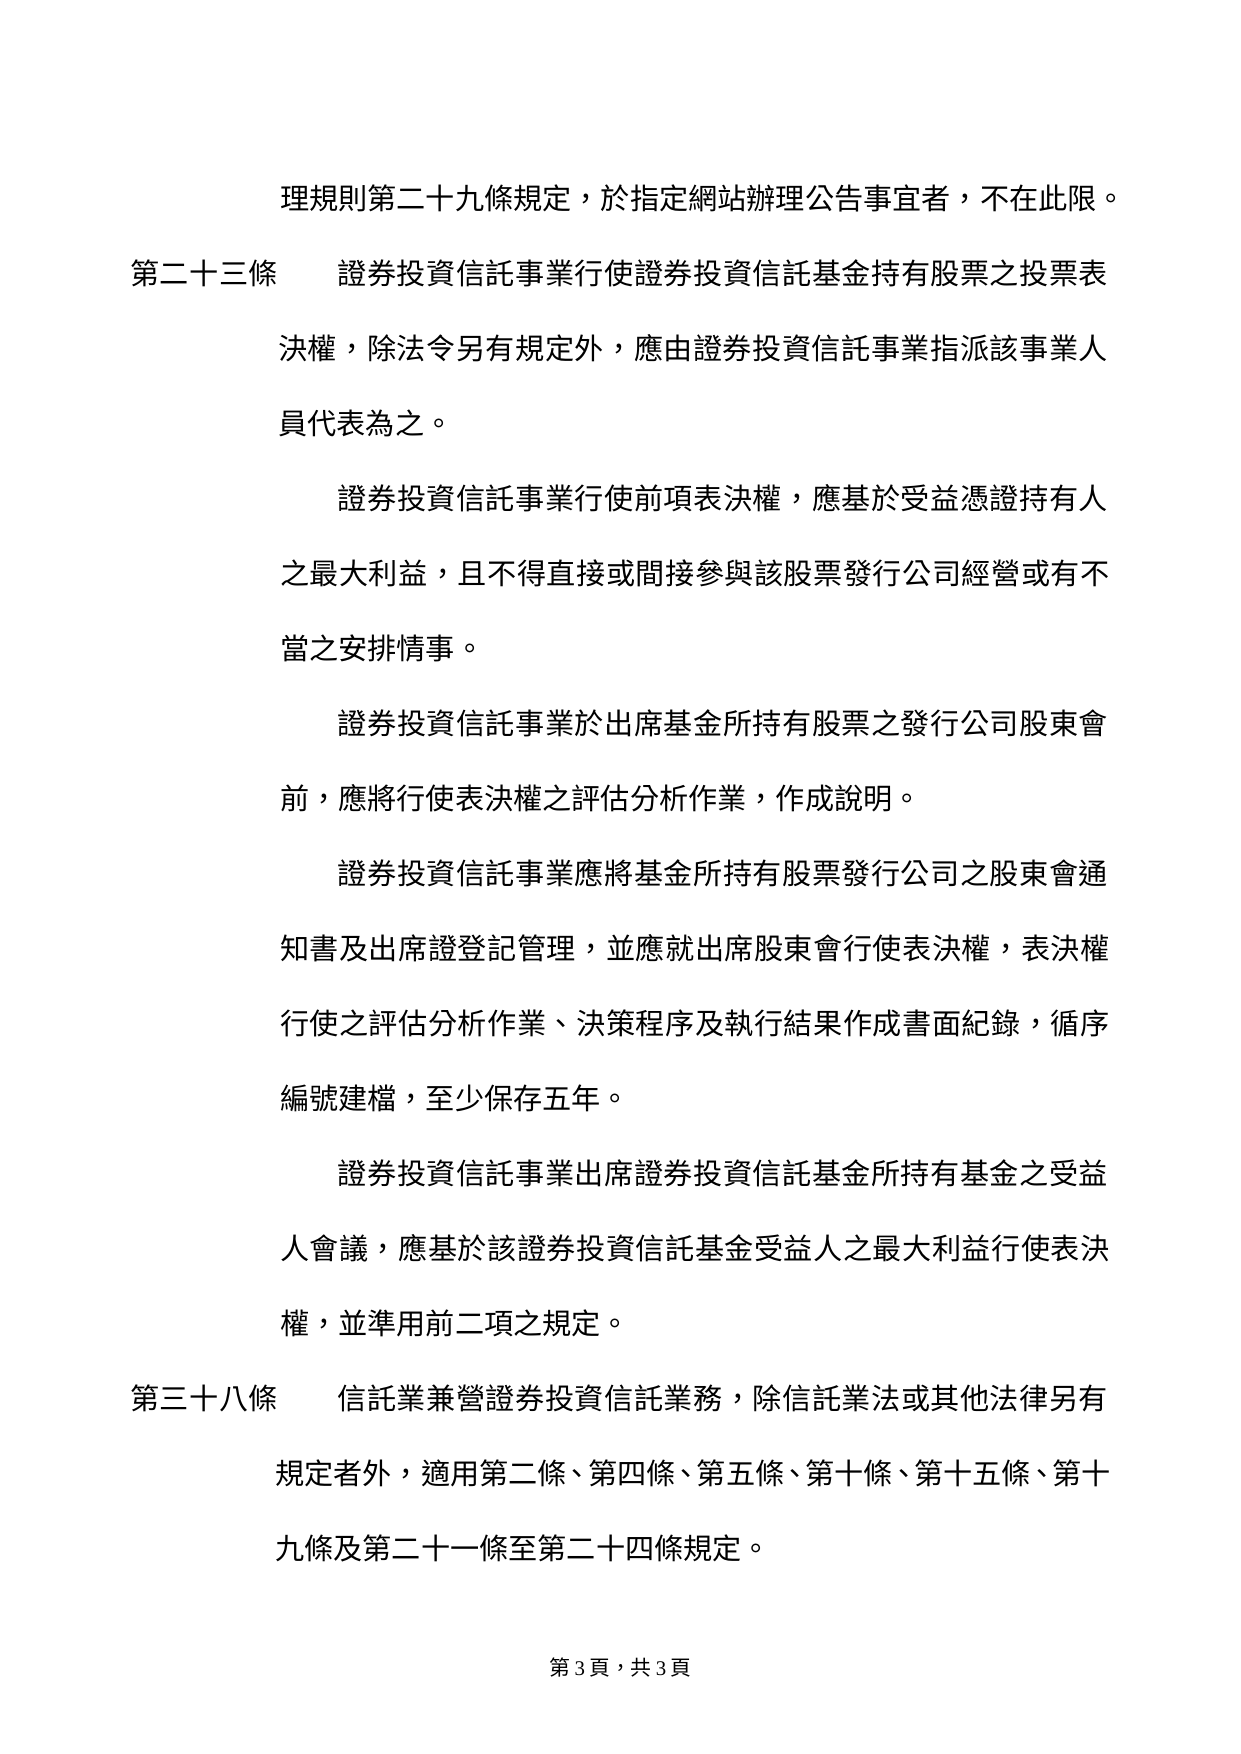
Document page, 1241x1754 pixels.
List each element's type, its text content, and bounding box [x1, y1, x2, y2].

text 證券投資信託事業行使前項表決權，應基於受益憑證持有人之最大利益，且不得直接或間接參與該股票發行公司經營或有不當之安排情事。 [280, 459, 1110, 684]
text 證券投資信託事業應將基金所持有股票發行公司之股東會通知書及出席證登記管理，並應就出席股東會行使表決權，表決權行使之評估分析作業、決策程序及執行結果作成書面紀錄，循序編號建檔，至少保存五年。 [280, 834, 1110, 1134]
text 證券投資信託事業出席證券投資信託基金所持有基金之受益人會議，應基於該證券投資信託基金受益人之最大利益行使表決權，並準用前二項之規定。 [280, 1134, 1110, 1359]
text 前項公開說明書及最近期經會計師查核簽證或核閱之財務報告並應上傳至本會指定之資訊申報網站。信託業或期貨信託事業兼營證券投資信託業務者，已將事業本身最近期經會計師查核簽證或核閱之財務報告，依信託業法第三十九條或期貨信託事業管理規則第二十九條規定，於指定網站辦理公告事宜者，不在此限。 [280, 159, 1110, 234]
text 第三十八條 信託業兼營證券投資信託業務，除信託業法或其他法律另有規定者外，適用第二條、第四條、第五條、第十條、第十五條、第十九條及第二十一條至第二十四條規定。 [130, 1359, 1110, 1584]
text 證券投資信託事業於出席基金所持有股票之發行公司股東會前，應將行使表決權之評估分析作業，作成說明。 [280, 684, 1110, 834]
text 第二十三條 證券投資信託事業行使證券投資信託基金持有股票之投票表決權，除法令另有規定外，應由證券投資信託事業指派該事業人員代表為之。 [130, 234, 1110, 459]
